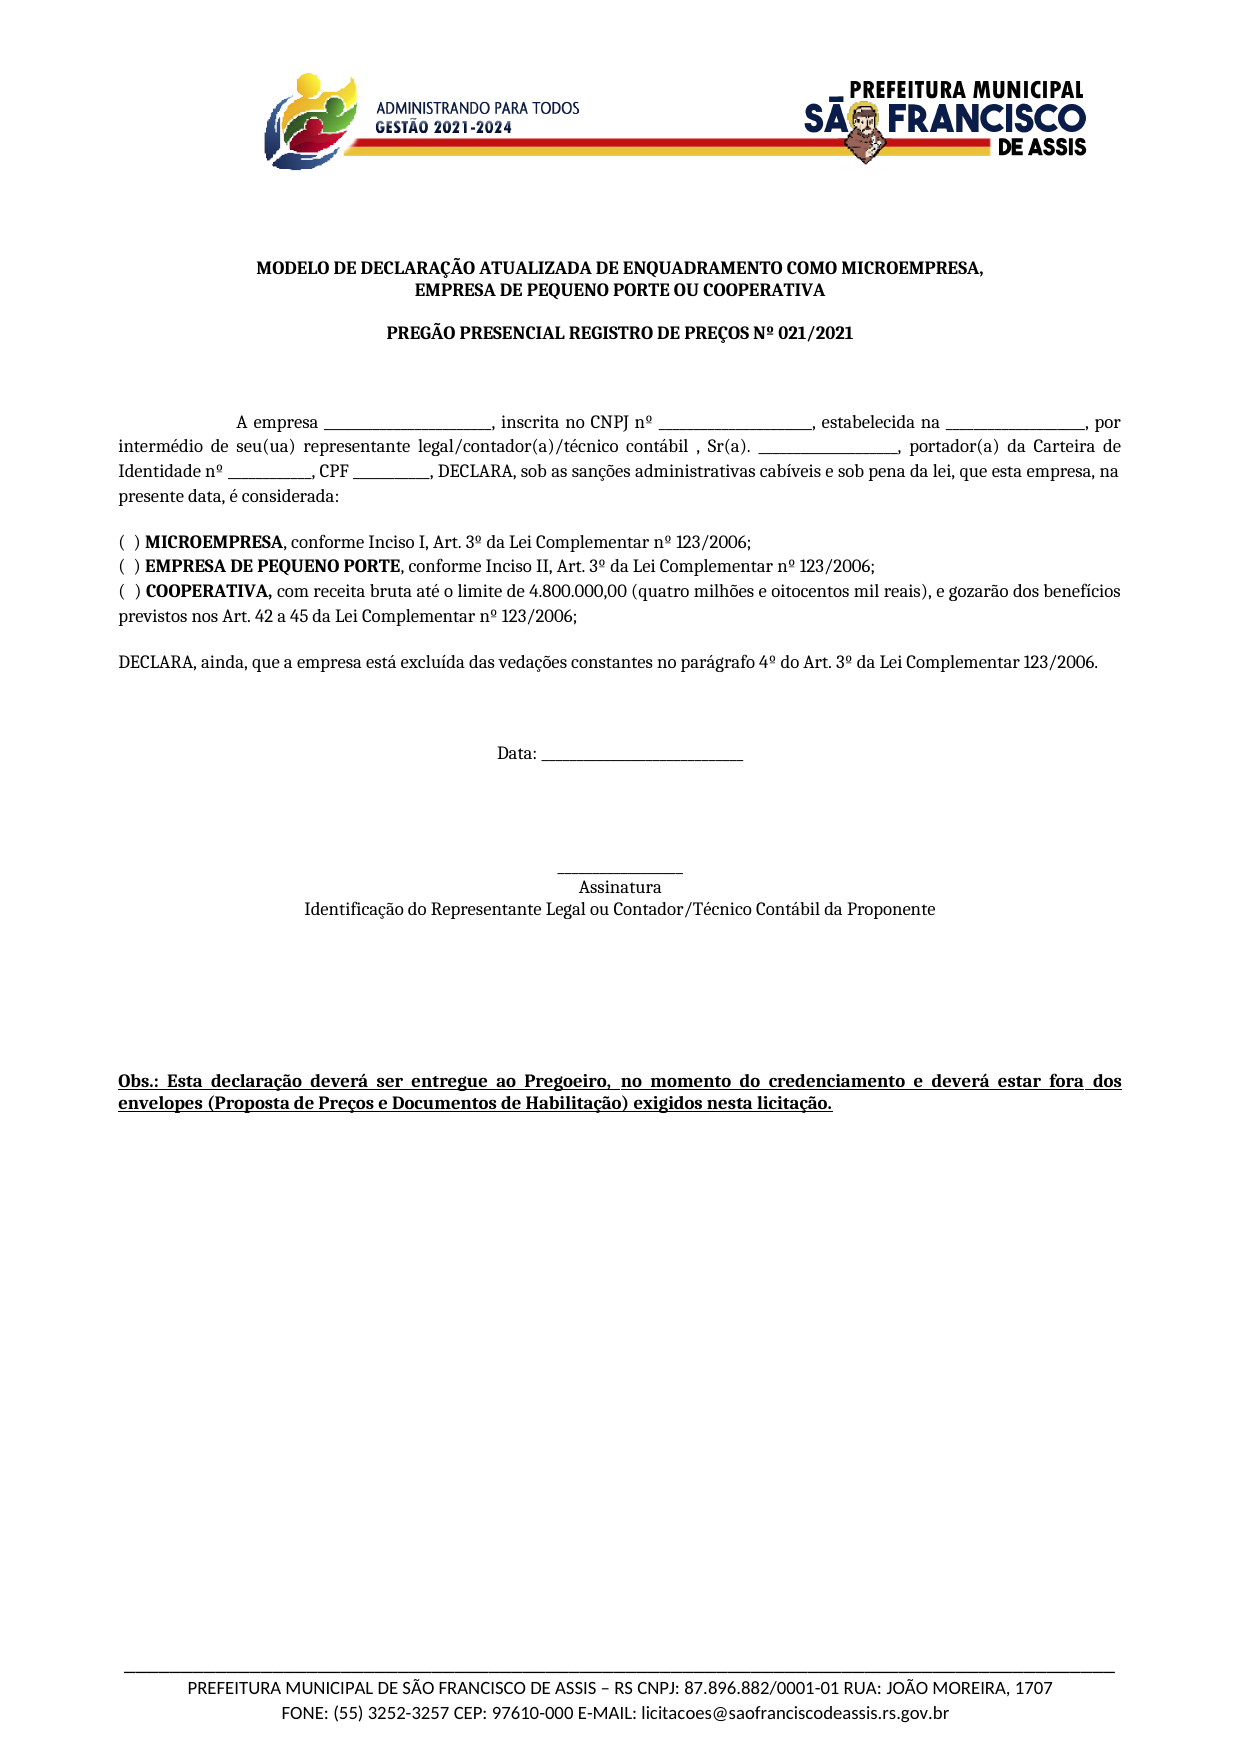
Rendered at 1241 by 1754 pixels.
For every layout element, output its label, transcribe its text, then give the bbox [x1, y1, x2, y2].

text A empresa ________________________­­­­­­­­­­­­, inscrita no CNPJ nº ______________________, estabelecida na ____________________, por intermédio de seu(ua) representante legal/contador(a)/técnico contábil , Sr(a). ____________________, portador(a) da Carteira de Identidade nº ____________, CPF ___________, DECLARA, sob as sanções administrativas cabíveis e sob pena da lei, que esta empresa, na presente data, é considerada: [118, 411, 1122, 507]
text PREGÃO PRESENCIAL REGISTRO DE PREÇOS Nº 021/2021 [118, 322, 1122, 344]
text MODELO DE DECLARAÇÃO ATUALIZADA DE ENQUADRAMENTO COMO MICROEMPRESA, EMPRESA DE PEQUENO PORTE OU COOPERATIVA [118, 258, 1122, 301]
text ­­­­­­­­­­­­­­­­­­­­­­­­__________________ [118, 855, 1122, 877]
text ( ) EMPRESA DE PEQUENO PORTE, conforme Inciso II, Art. 3º da Lei Complementar nº 123/2006; [118, 556, 1122, 578]
text Assinatura [118, 877, 1122, 898]
text ( ) MICROEMPRESA, conforme Inciso I, Art. 3º da Lei Complementar nº 123/2006; [118, 531, 1122, 553]
text Identificação do Representante Legal ou Contador/Técnico Contábil da Proponente [118, 898, 1122, 920]
text Obs.: Esta declaração deverá ser entregue ao Pregoeiro, no momento do credenciamento e deverá estar fora dos [118, 1071, 1122, 1089]
text envelopes (Proposta de Preços e Documentos de Habilitação) exigidos nesta licitação. [118, 1090, 1122, 1114]
text Data: _____________________________ [118, 742, 1122, 764]
text DECLARA, ainda, que a empresa está excluída das vedações constantes no parágrafo 4º do Art. 3º da Lei Complementar 123/2006. [118, 651, 1122, 673]
text ( ) COOPERATIVA, com receita bruta até o limite de 4.800.000,00 (quatro milhões e oitocentos mil reais), e gozarão dos benefícios previstos nos Art. 42 a 45 da Lei Complementar nº 123/2006; [118, 581, 1122, 627]
